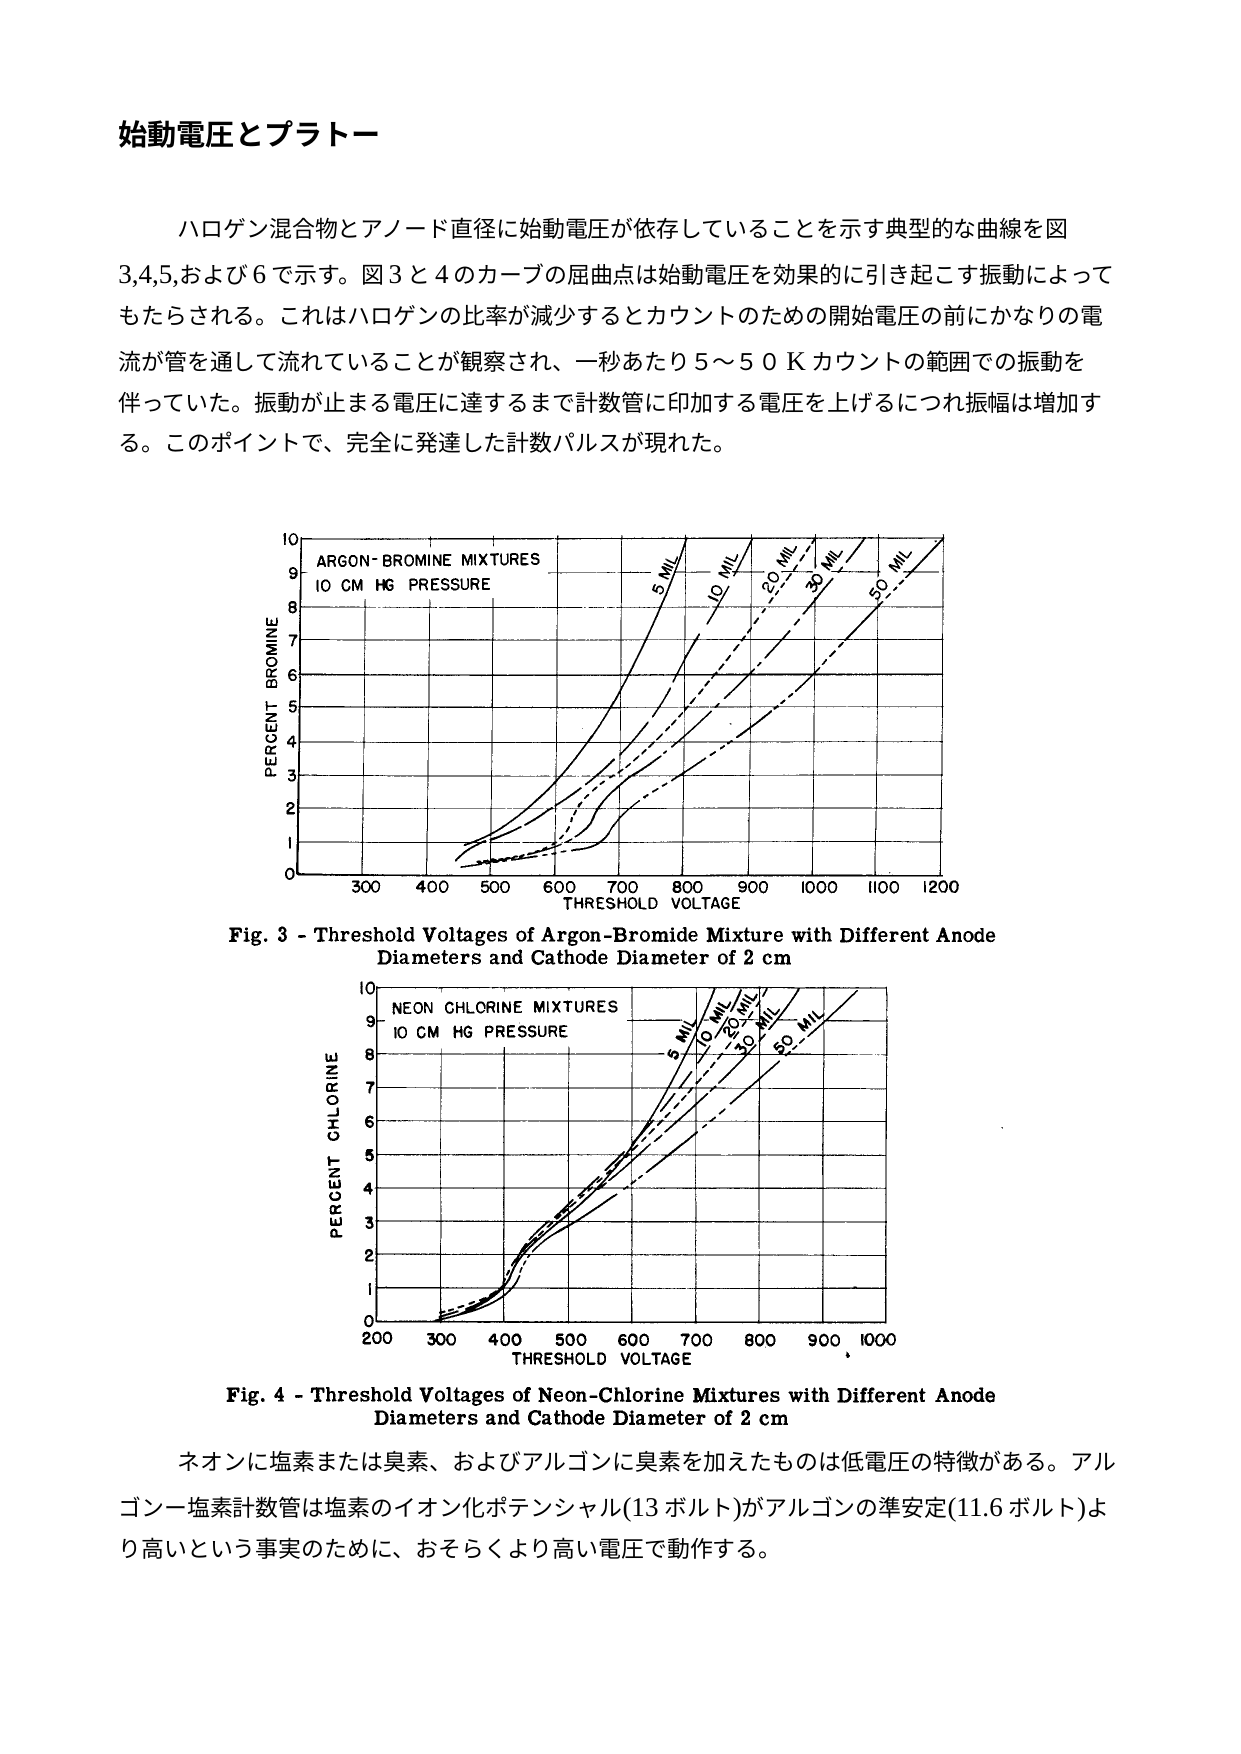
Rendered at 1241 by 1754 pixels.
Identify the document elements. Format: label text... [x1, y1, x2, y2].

text ネオンに塩素または臭素、およびアルゴンに臭素を加えたものは低電圧の特徴がある。アルゴンー塩素計数管は塩素のイオン化ポテンシャル(13ボルト)がアルゴンの準安定(11.6ボルト)より高いという事実のために、おそらくより高い電圧で動作する。 [118, 529, 1122, 1563]
text ハロゲン混合物とアノード直径に始動電圧が依存していることを示す典型的な曲線を図3,4,5,および6で示す。図3と4のカーブの屈曲点は始動電圧を効果的に引き起こす振動によってもたらされる。これはハロゲンの比率が減少するとカウントのための開始電圧の前にかなりの電流が管を通して流れていることが観察され、一秒あたり５～５０Kカウントの範囲での振動を伴っていた。振動が止まる電圧に達するまで計数管に印加する電圧を上げるにつれ振幅は増加する。このポイントで、完全に発達した計数パルスが現れた。 [118, 216, 1122, 456]
subtitle 始動電圧とプラトー [118, 118, 1122, 152]
picture [215, 526, 1012, 1436]
